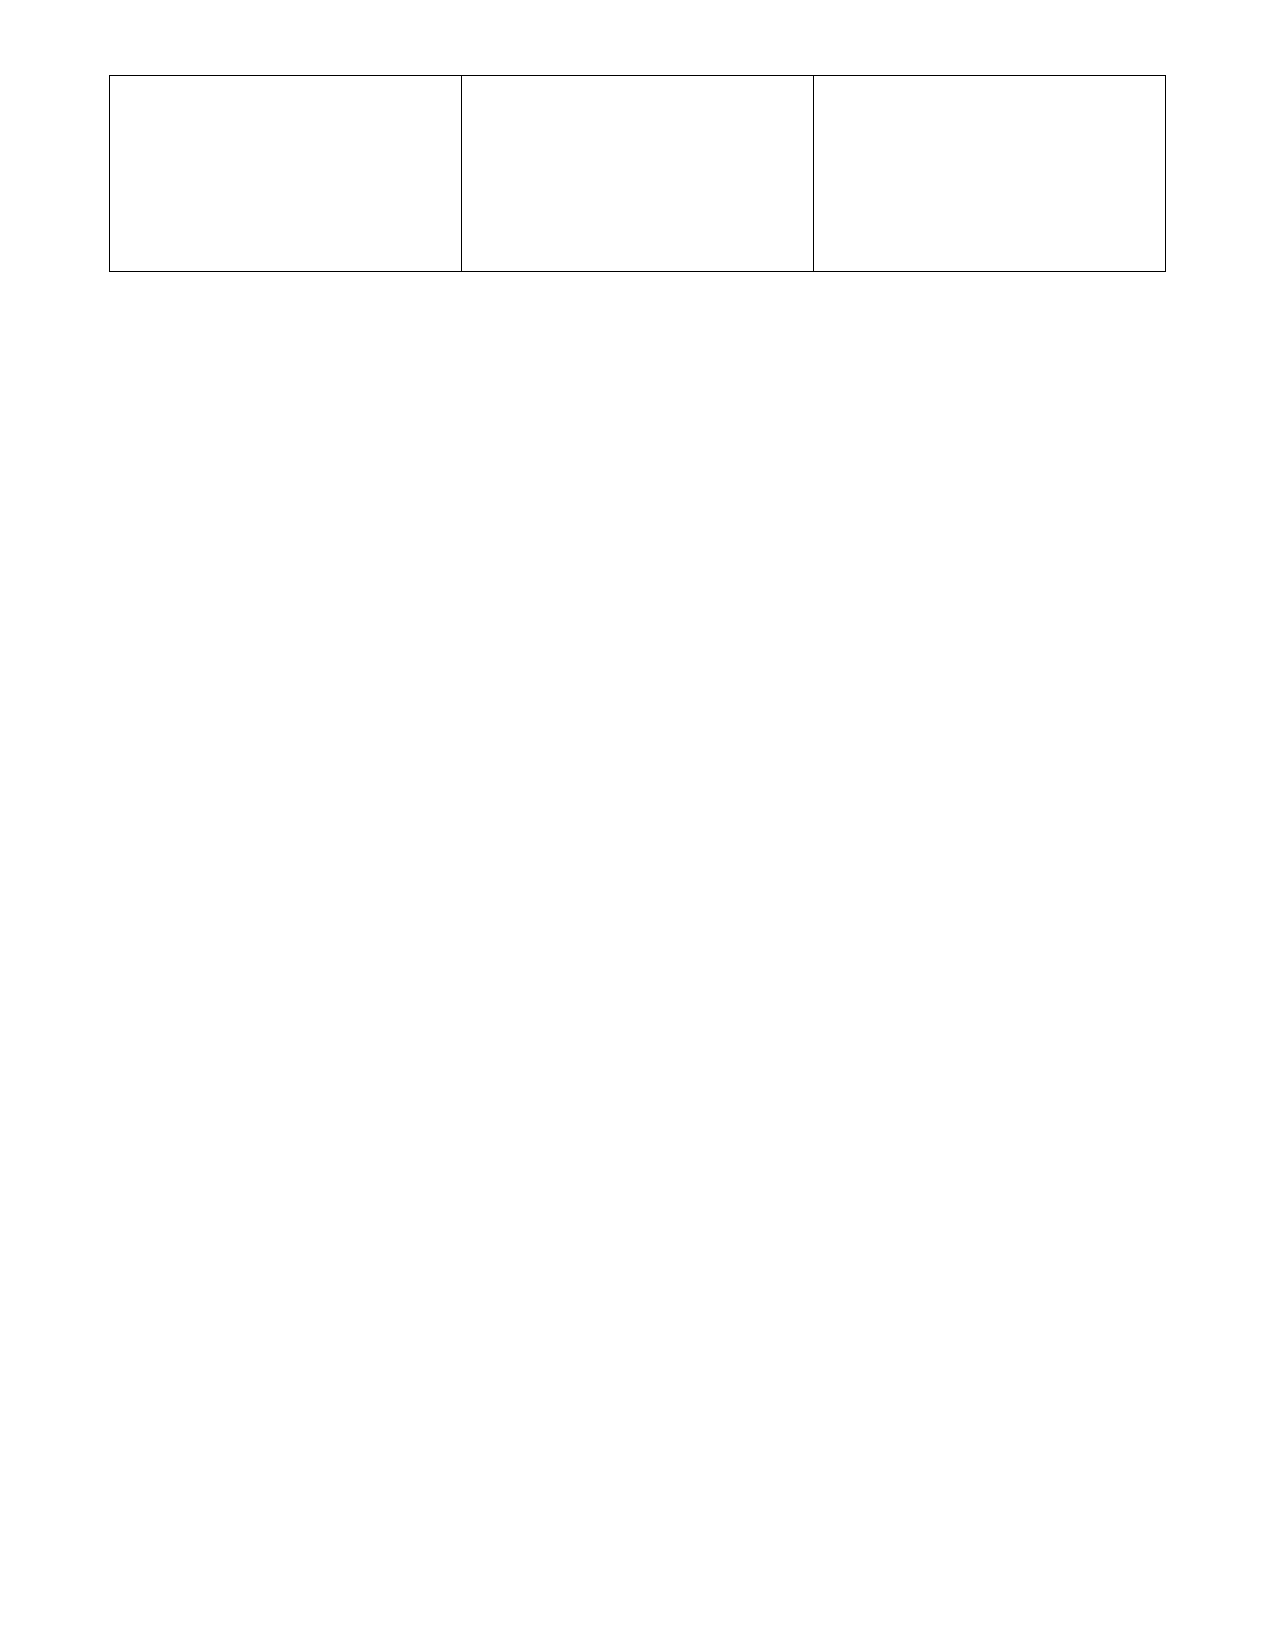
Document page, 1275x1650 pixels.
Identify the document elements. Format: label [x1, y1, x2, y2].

table_cell [814, 76, 1165, 271]
table_cell [110, 76, 461, 271]
table_cell [462, 76, 813, 271]
